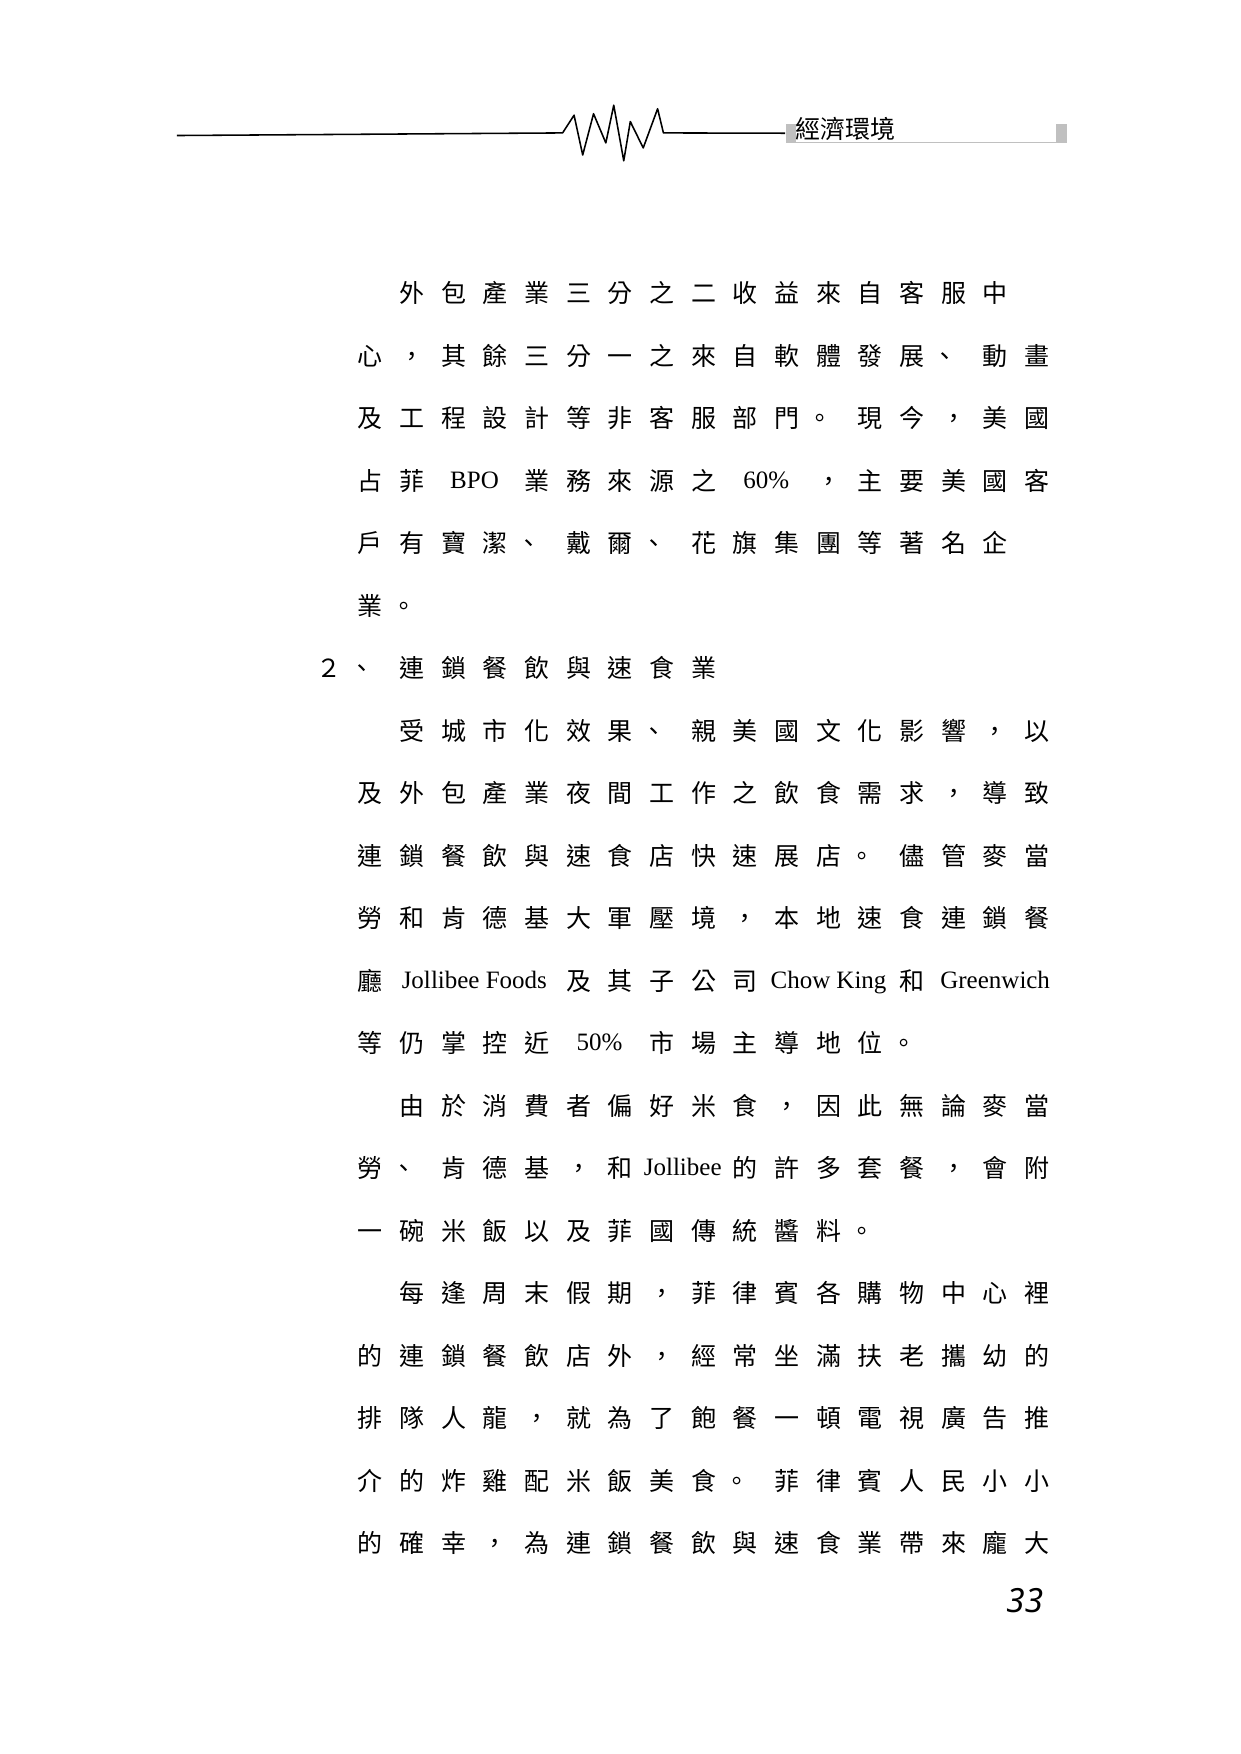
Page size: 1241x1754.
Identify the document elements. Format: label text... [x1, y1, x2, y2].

text 受城市化效果、親美國文化影響，以及外包產業夜間工作之飲食需求，導致連鎖餐飲與速食店快速展店。儘管麥當勞和肯德基大軍壓境，本地速食連鎖餐廳Jollibee Foods及其子公司Chow King和Greenwich等仍掌控近50%市場主導地位。 [330, 688, 1058, 1063]
text 每逢周末假期，菲律賓各購物中心裡的連鎖餐飲店外，經常坐滿扶老攜幼的排隊人龍，就為了飽餐一頓電視廣告推介的炸雞配米飯美食。菲律賓人民小小的確幸，為連鎖餐飲與速食業帶來龐大 [330, 1250, 1058, 1563]
text ２、連鎖餐飲與速食業 [281, 625, 1058, 688]
text 由於消費者偏好米食，因此無論麥當勞、肯德基，和Jollibee的許多套餐，會附一碗米飯以及菲國傳統醬料。 [330, 1063, 1058, 1250]
text 外包產業三分之二收益來自客服中心，其餘三分一之來自軟體發展、動畫及工程設計等非客服部門。現今，美國占菲BPO業務來源之60%，主要美國客戶有寶潔、戴爾、花旗集團等著名企業。 [330, 250, 1058, 625]
